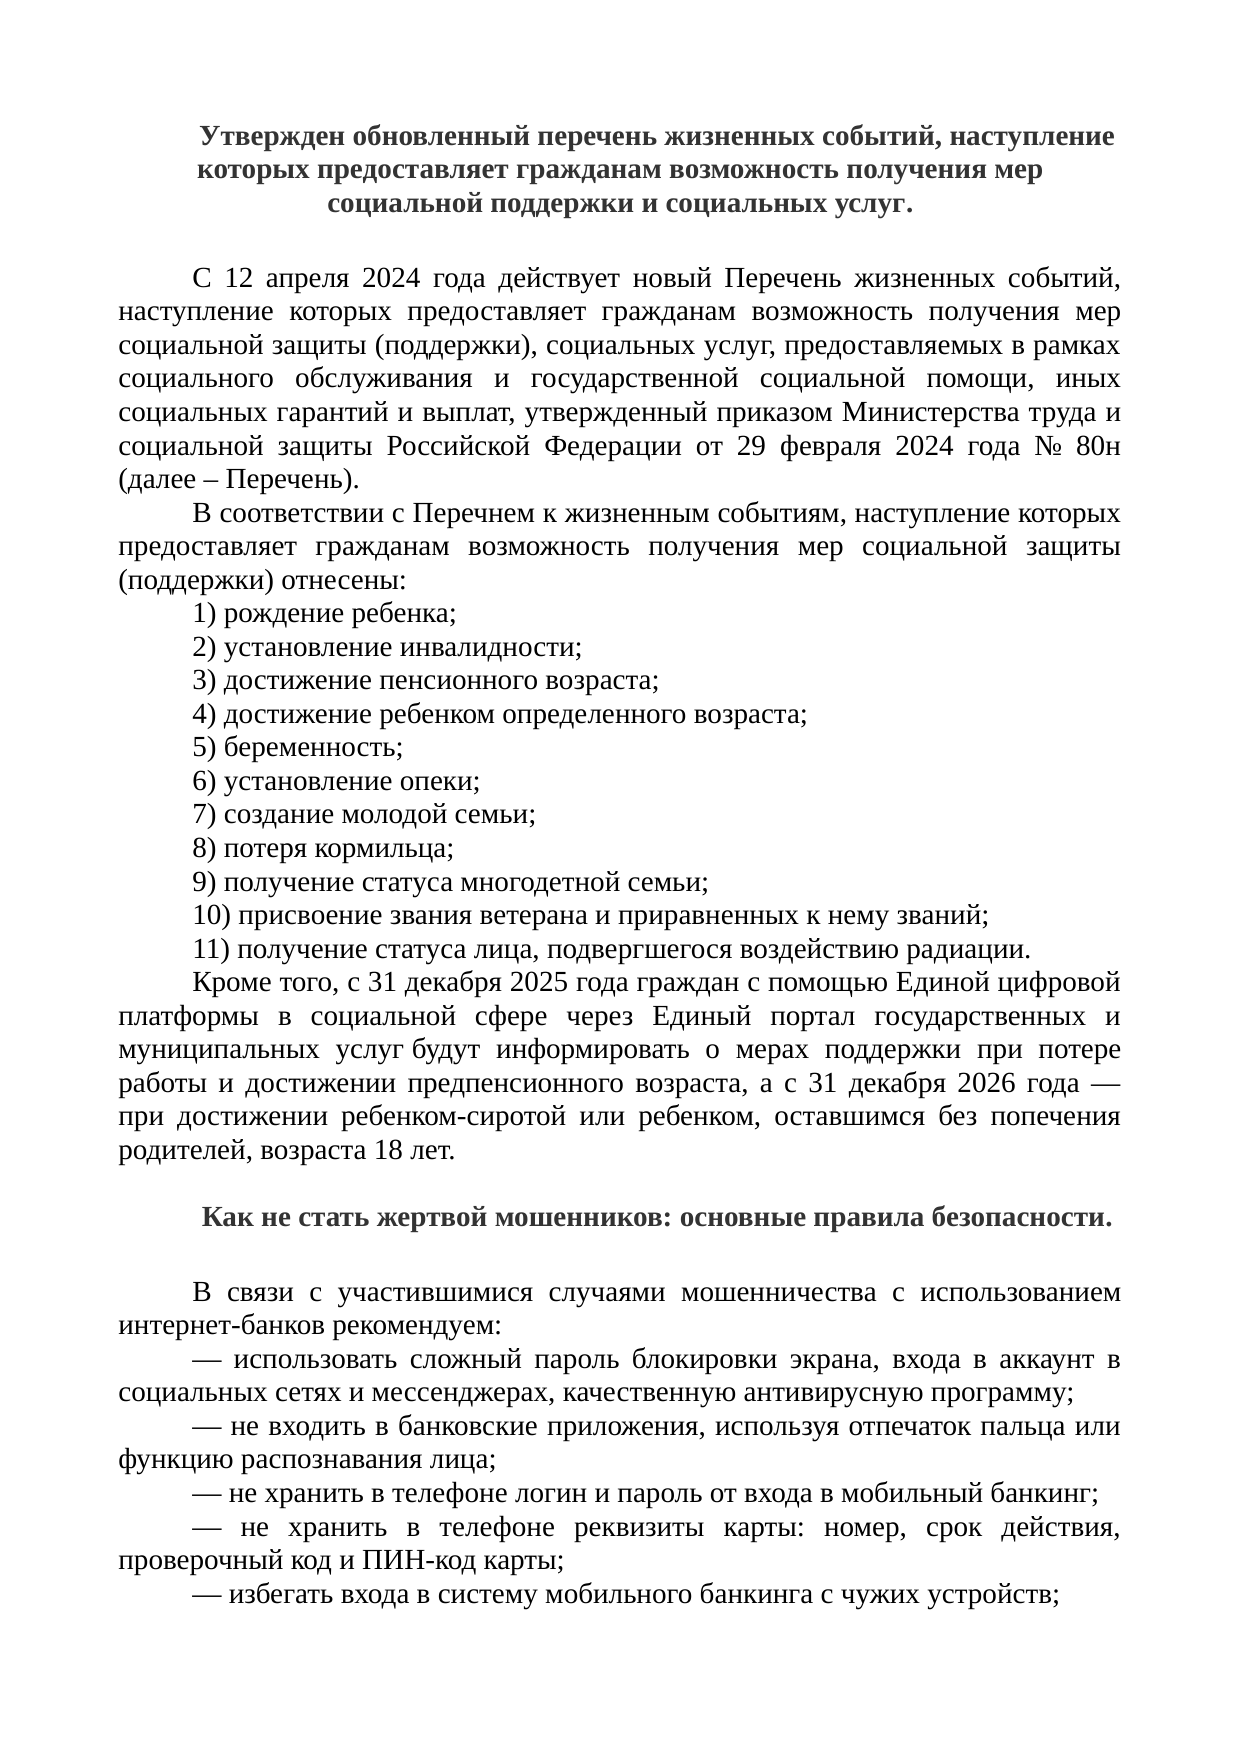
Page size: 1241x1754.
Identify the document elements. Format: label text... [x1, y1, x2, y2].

text 6) установление опеки; [118, 763, 1122, 797]
text 4) достижение ребенком определенного возраста; [118, 696, 1122, 729]
subtitle Как не стать жертвой мошенников: основные правила безопасности. [118, 1199, 1122, 1233]
text — использовать сложный пароль блокировки экрана, входа в аккаунт в социальных сетях и мессенджерах, качественную антивирусную программу; [118, 1341, 1122, 1408]
text В соответствии с Перечнем к жизненным событиям, наступление которых предоставляет гражданам возможность получения мер социальной защиты (поддержки) отнесены: [118, 495, 1122, 595]
text 8) потеря кормильца; [118, 830, 1122, 864]
text — не хранить в телефоне реквизиты карты: номер, срок действия, проверочный код и ПИН-код карты; [118, 1509, 1122, 1576]
text — избегать входа в систему мобильного банкинга с чужих устройств; [118, 1576, 1122, 1609]
text 5) беременность; [118, 729, 1122, 763]
subtitle Утвержден обновленный перечень жизненных событий, наступление которых предоставляет гражданам возможность получения мер социальной поддержки и социальных услуг. [118, 118, 1122, 219]
text В связи с участившимися случаями мошенничества с использованием интернет-банков рекомендуем: [118, 1274, 1122, 1341]
text 3) достижение пенсионного возраста; [118, 662, 1122, 696]
text 9) получение статуса многодетной семьи; [118, 864, 1122, 897]
text С 12 апреля 2024 года действует новый Перечень жизненных событий, наступление которых предоставляет гражданам возможность получения мер социальной защиты (поддержки), социальных услуг, предоставляемых в рамках социального обслуживания и государственной социальной помощи, иных социальных гарантий и выплат, утвержденный приказом Министерства труда и социальной защиты Российской Федерации от 29 февраля 2024 года № 80н (далее – Перечень). [118, 260, 1122, 495]
text — не входить в банковские приложения, используя отпечаток пальца или функцию распознавания лица; [118, 1408, 1122, 1475]
text 2) установление инвалидности; [118, 629, 1122, 662]
text 10) присвоение звания ветерана и приравненных к нему званий; [118, 897, 1122, 931]
text 1) рождение ребенка; [118, 595, 1122, 629]
text 11) получение статуса лица, подвергшегося воздействию радиации. [118, 931, 1122, 964]
text Кроме того, с 31 декабря 2025 года граждан с помощью Единой цифровой платформы в социальной сфере через Единый портал государственных и муниципальных услуг будут информировать о мерах поддержки при потере работы и достижении предпенсионного возраста, а с 31 декабря 2026 года — при достижении ребенком-сиротой или ребенком, оставшимся без попечения родителей, возраста 18 лет. [118, 964, 1122, 1166]
text 7) создание молодой семьи; [118, 797, 1122, 830]
text — не хранить в телефоне логин и пароль от входа в мобильный банкинг; [118, 1475, 1122, 1509]
